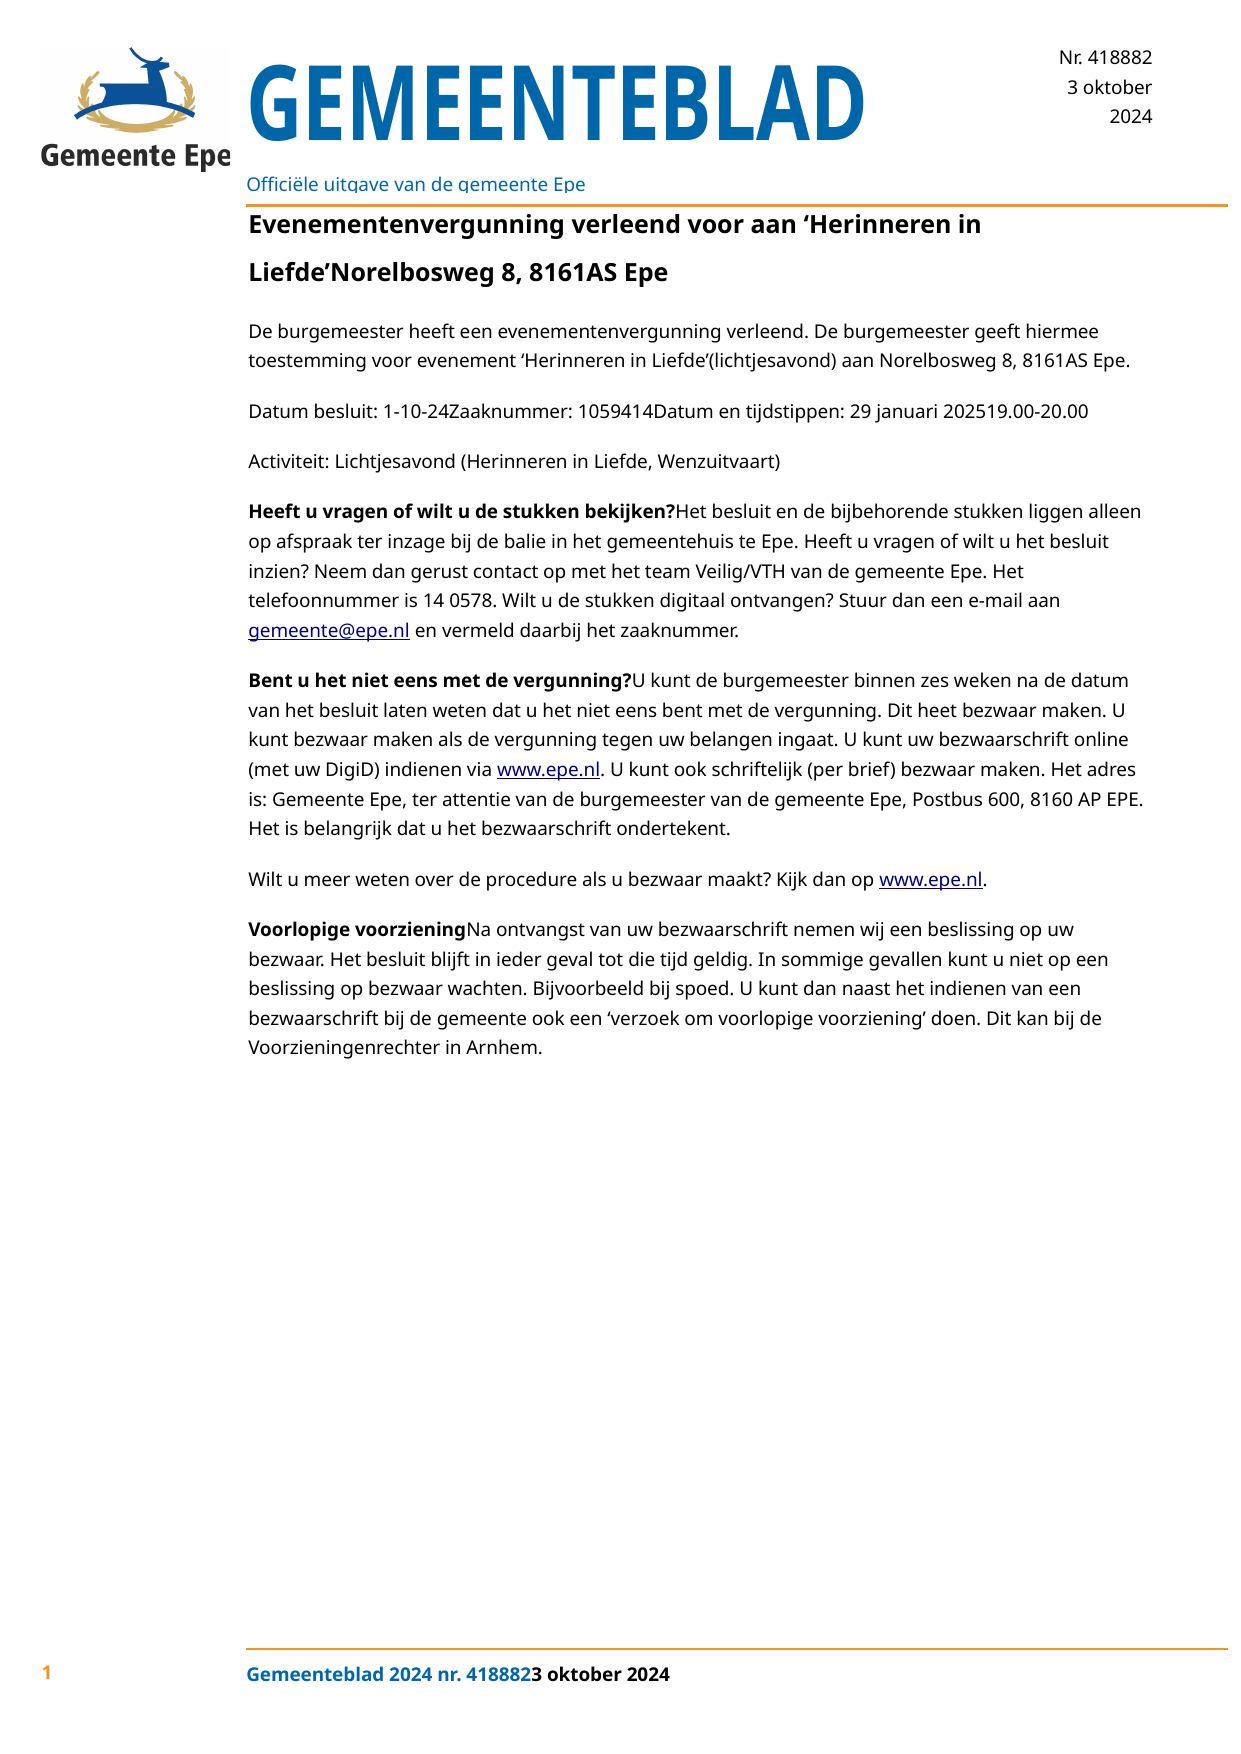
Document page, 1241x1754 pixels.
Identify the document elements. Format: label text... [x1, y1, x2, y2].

text Wilt u meer weten over de procedure als u bezwaar maakt? Kijk dan op www.epe.nl. [248, 866, 1152, 892]
text Heeft u vragen of wilt u de stukken bekijken?Het besluit en de bijbehorende stukken liggen alleen op afspraak ter inzage bij de balie in het gemeentehuis te Epe. Heeft u vragen of wilt u het besluit inzien? Neem dan gerust contact op met het team Veilig/VTH van de gemeente Epe. Het telefoonnummer is 14 0578. Wilt u de stukken digitaal ontvangen? Stuur dan een e-mail aan gemeente@epe.nl en vermeld daarbij het zaaknummer. [248, 499, 1152, 643]
text Datum besluit: 1-10-24Zaaknummer: 1059414Datum en tijdstippen: 29 januari 202519.00-20.00 [248, 398, 1152, 424]
text Bent u het niet eens met de vergunning?U kunt de burgemeester binnen zes weken na de datum van het besluit laten weten dat u het niet eens bent met de vergunning. Dit heet bezwaar maken. U kunt bezwaar maken als de vergunning tegen uw belangen ingaat. U kunt uw bezwaarschrift online (met uw DigiD) indienen via www.epe.nl. U kunt ook schriftelijk (per brief) bezwaar maken. Het adres is: Gemeente Epe, ter attentie van de burgemeester van de gemeente Epe, Postbus 600, 8160 AP EPE. Het is belangrijk dat u het bezwaarschrift ondertekent. [248, 667, 1152, 841]
picture [41, 47, 231, 172]
text Activiteit: Lichtjesavond (Herinneren in Liefde, Wenzuitvaart) [248, 448, 1152, 474]
text Voorlopige voorzieningNa ontvangst van uw bezwaarschrift nemen wij een beslissing op uw bezwaar. Het besluit blijft in ieder geval tot die tijd geldig. In sommige gevallen kunt u niet op een beslissing op bezwaar wachten. Bijvoorbeeld bij spoed. U kunt dan naast het indienen van een bezwaarschrift bij de gemeente ook een ‘verzoek om voorlopige voorziening’ doen. Dit kan bij de Voorzieningenrechter in Arnhem. [248, 916, 1152, 1060]
text Evenementenvergunning verleend voor aan ‘Herinneren in Liefde’Norelbosweg 8, 8161AS Epe [248, 207, 1152, 288]
text De burgemeester heeft een evenementenvergunning verleend. De burgemeester geeft hiermee toestemming voor evenement ‘Herinneren in Liefde’(lichtjesavond) aan Norelbosweg 8, 8161AS Epe. [248, 318, 1152, 373]
